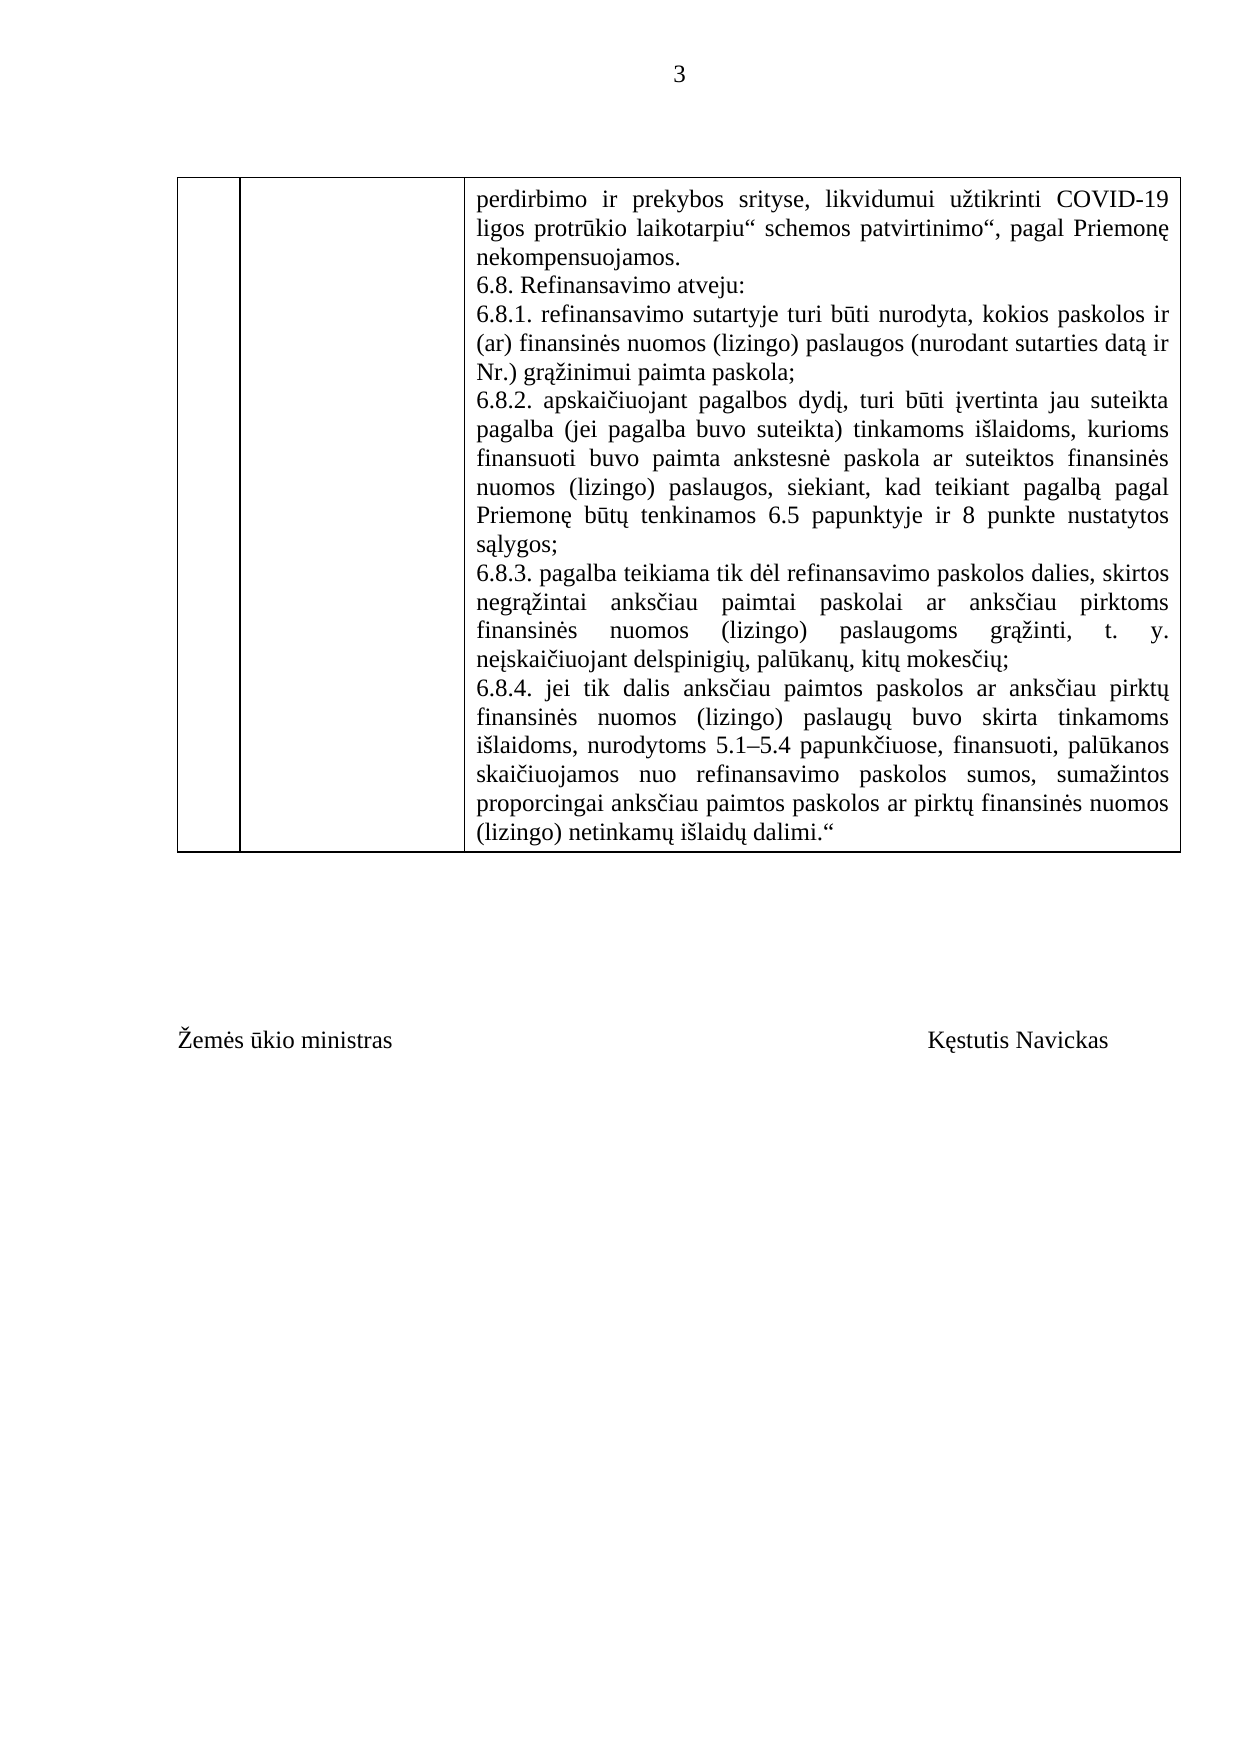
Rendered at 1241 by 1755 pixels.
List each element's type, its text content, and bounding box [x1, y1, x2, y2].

table_header [178, 178, 239, 851]
text Žemės ūkio ministras Kęstutis Navickas [177, 1025, 1181, 1054]
table_header [241, 178, 464, 851]
table_header perdirbimo ir prekybos srityse, likvidumui užtikrinti COVID-19 ligos protrūkio laikotarpiu“ schemos patvirtinimo“, pagal Priemonę nekompensuojamos. 6.8. Refinansavimo atveju: 6.8.1. refinansavimo sutartyje turi būti nurodyta, kokios paskolos ir (ar) finansinės nuomos (lizingo) paslaugos (nurodant sutarties datą ir Nr.) grąžinimui paimta paskola; 6.8.2. apskaičiuojant pagalbos dydį, turi būti įvertinta jau suteikta pagalba (jei pagalba buvo suteikta) tinkamoms išlaidoms, kurioms finansuoti buvo paimta ankstesnė paskola ar suteiktos finansinės nuomos (lizingo) paslaugos, siekiant, kad teikiant pagalbą pagal Priemonę būtų tenkinamos 6.5 papunktyje ir 8 punkte nustatytos sąlygos; 6.8.3. pagalba teikiama tik dėl refinansavimo paskolos dalies, skirtos negrąžintai anksčiau paimtai paskolai ar anksčiau pirktoms finansinės nuomos (lizingo) paslaugoms grąžinti, t. y. neįskaičiuojant delspinigių, palūkanų, kitų mokesčių; 6.8.4. jei tik dalis anksčiau paimtos paskolos ar anksčiau pirktų finansinės nuomos (lizingo) paslaugų buvo skirta tinkamoms išlaidoms, nurodytoms 5.1–5.4 papunkčiuose, finansuoti, palūkanos skaičiuojamos nuo refinansavimo paskolos sumos, sumažintos proporcingai anksčiau paimtos paskolos ar pirktų finansinės nuomos (lizingo) netinkamų išlaidų dalimi.“ [465, 178, 1180, 851]
